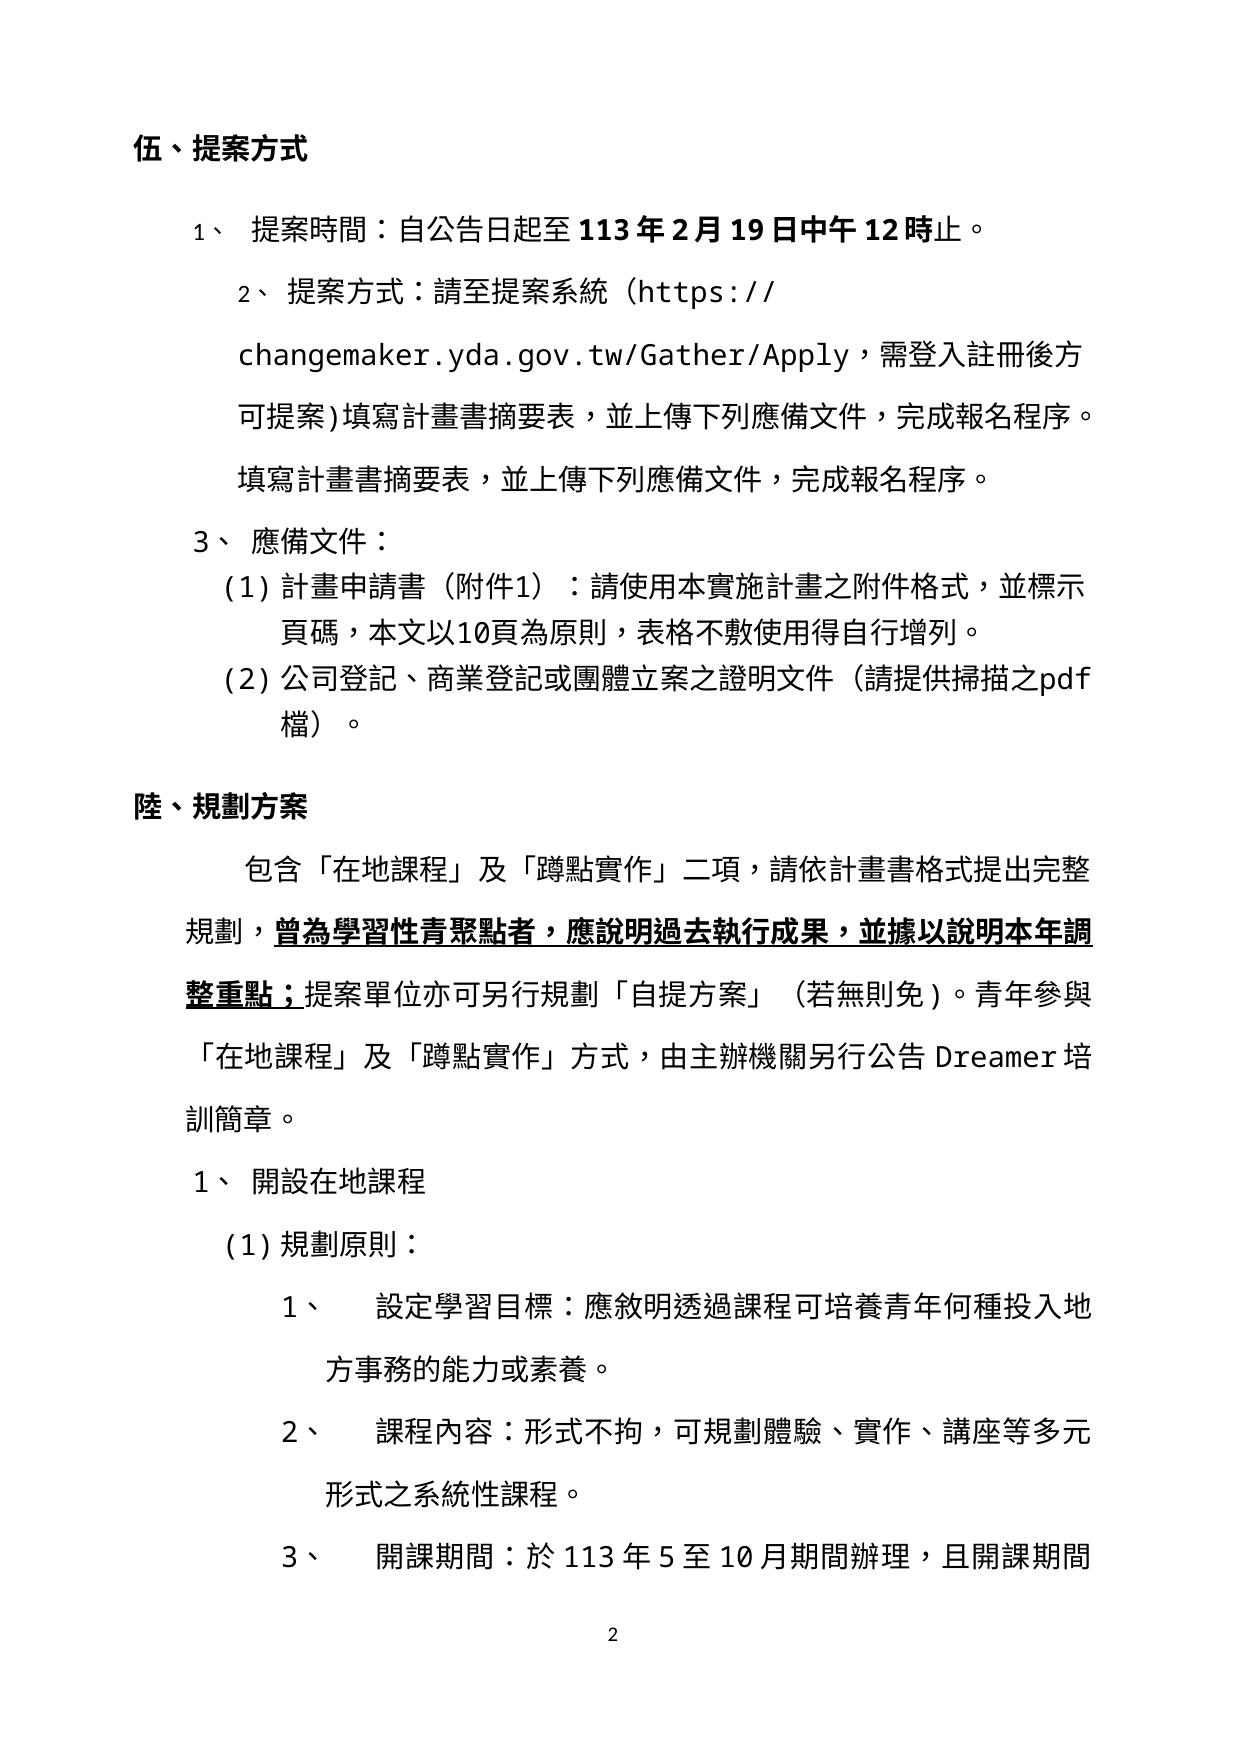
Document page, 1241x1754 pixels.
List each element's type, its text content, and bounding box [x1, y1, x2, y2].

list 計畫申請書（附件1）：請使用本實施計畫之附件格式，並標示頁碼，本文以10頁為原則，表格不敷使用得自行增列。 [220, 561, 1093, 653]
list 規劃方案 [133, 763, 1093, 826]
list 開設在地課程 [192, 1138, 1093, 1201]
list 提案時間：自公告日起至113年2月19日中午12時止。 [192, 186, 1093, 248]
list 應備文件： [192, 498, 1093, 561]
list 課程內容：形式不拘，可規劃體驗、實作、講座等多元形式之系統性課程。 [281, 1388, 1093, 1513]
list 公司登記、商業登記或團體立案之證明文件（請提供掃描之pdf檔）。 [220, 653, 1093, 744]
list 提案方式 [133, 105, 1093, 167]
list 規劃原則： [222, 1201, 1093, 1263]
list 提案方式：請至提案系統（https://changemaker.yda.gov.tw/Gather/Apply，需登入註冊後方可提案)填寫計畫書摘要表，並上傳下列應備文件，完成報名程序。填寫計畫書摘要表，並上傳下列應備文件，完成報名程序。 [237, 248, 1093, 498]
list 設定學習目標：應敘明透過課程可培養青年何種投入地方事務的能力或素養。 [281, 1263, 1093, 1388]
text 包含「在地課程」及「蹲點實作」二項，請依計畫書格式提出完整規劃，曾為學習性青聚點者，應說明過去執行成果，並據以說明本年調整重點；提案單位亦可另行規劃「自提方案」（若無則免)。青年參與「在地課程」及「蹲點實作」方式，由主辦機關另行公告Dreamer培訓簡章。 [185, 826, 1093, 1138]
list 開課期間：於113年5至10月期間辦理，且開課期間 [281, 1513, 1093, 1576]
